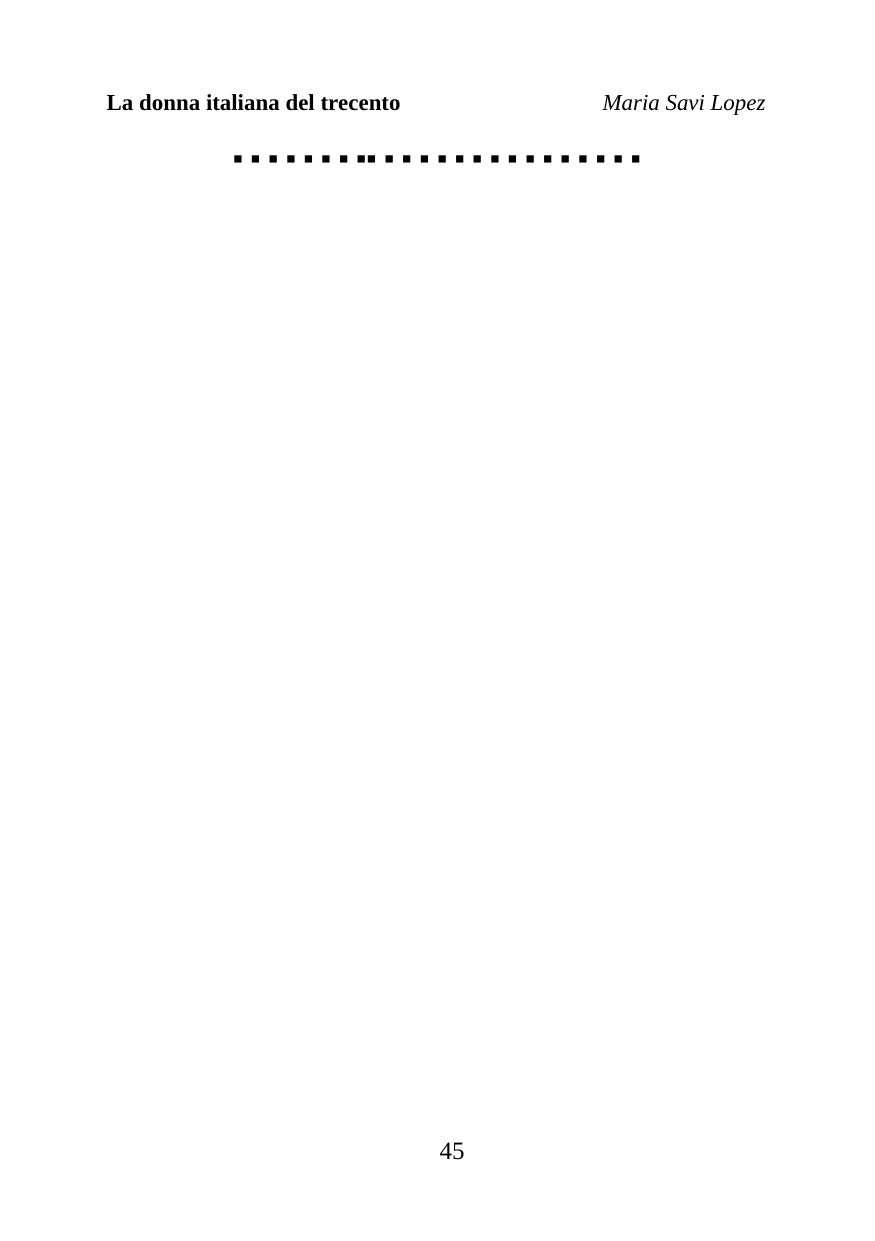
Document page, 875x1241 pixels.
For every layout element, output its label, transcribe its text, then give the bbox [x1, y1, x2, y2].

text ▪ ▪ ▪ ▪ ▪ ▪ ▪ ▪▪ ▪ ▪ ▪ ▪ ▪ ▪ ▪ ▪ ▪ ▪ ▪ ▪ ▪ ▪ ▪ [106, 141, 768, 175]
